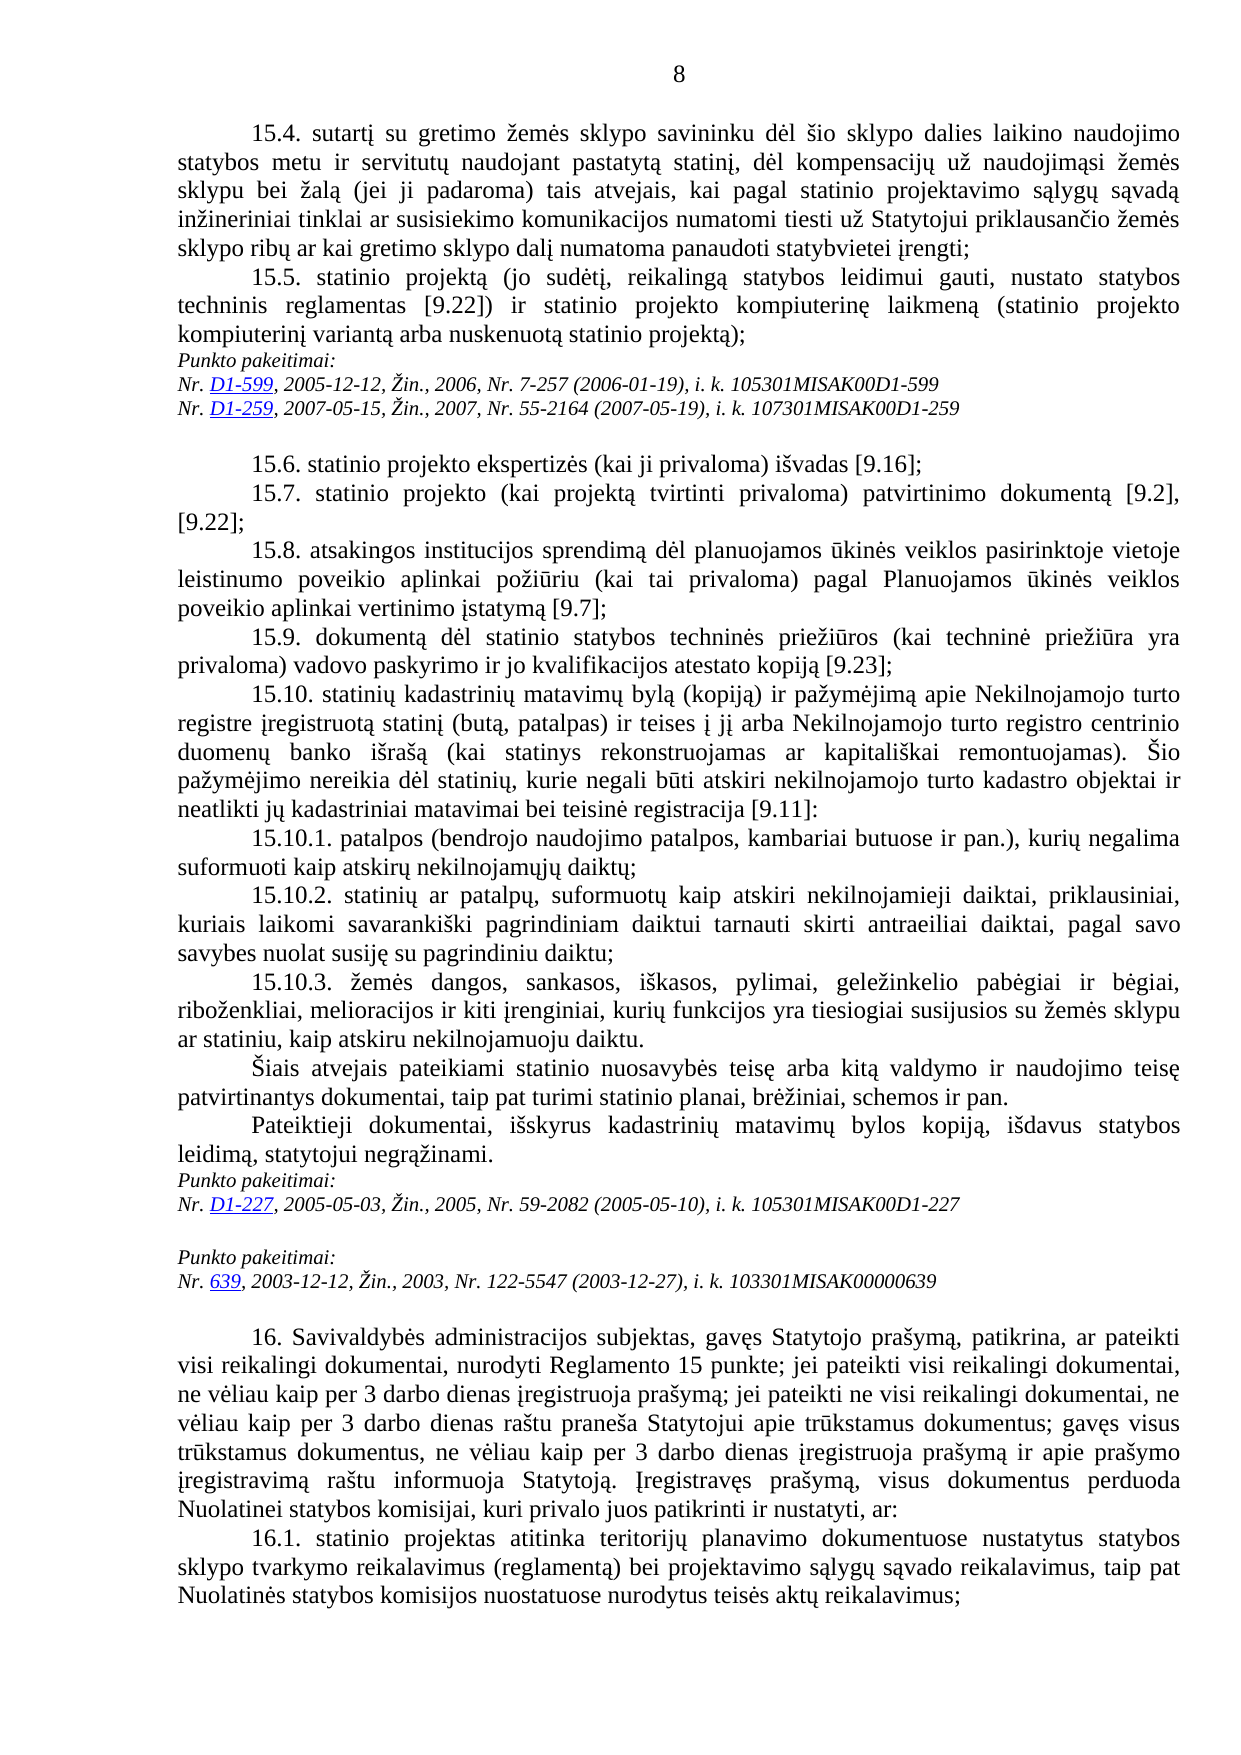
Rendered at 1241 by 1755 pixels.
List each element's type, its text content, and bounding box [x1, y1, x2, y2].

text Punkto pakeitimai: [177, 348, 1181, 372]
text 15.5. statinio projektą (jo sudėtį, reikalingą statybos leidimui gauti, nustato statybos techninis reglamentas [9.22]) ir statinio projekto kompiuterinę laikmeną (statinio projekto kompiuterinį variantą arba nuskenuotą statinio projektą); [177, 262, 1181, 348]
text 15.6. statinio projekto ekspertizės (kai ji privaloma) išvadas [9.16]; [177, 449, 1181, 478]
text 16. Savivaldybės administracijos subjektas, gavęs Statytojo prašymą, patikrina, ar pateikti visi reikalingi dokumentai, nurodyti Reglamento 15 punkte; jei pateikti visi reikalingi dokumentai, ne vėliau kaip per 3 darbo dienas įregistruoja prašymą; jei pateikti ne visi reikalingi dokumentai, ne vėliau kaip per 3 darbo dienas raštu praneša Statytojui apie trūkstamus dokumentus; gavęs visus trūkstamus dokumentus, ne vėliau kaip per 3 darbo dienas įregistruoja prašymą ir apie prašymo įregistravimą raštu informuoja Statytoją. Įregistravęs prašymą, visus dokumentus perduoda Nuolatinei statybos komisijai, kuri privalo juos patikrinti ir nustatyti, ar: [177, 1322, 1181, 1523]
text 15.10.1. patalpos (bendrojo naudojimo patalpos, kambariai butuose ir pan.), kurių negalima suformuoti kaip atskirų nekilnojamųjų daiktų; [177, 823, 1181, 880]
text Šiais atvejais pateikiami statinio nuosavybės teisę arba kitą valdymo ir naudojimo teisę patvirtinantys dokumentai, taip pat turimi statinio planai, brėžiniai, schemos ir pan. [177, 1053, 1181, 1110]
text 16.1. statinio projektas atitinka teritorijų planavimo dokumentuose nustatytus statybos sklypo tvarkymo reikalavimus (reglamentą) bei projektavimo sąlygų sąvado reikalavimus, taip pat Nuolatinės statybos komisijos nuostatuose nurodytus teisės aktų reikalavimus; [177, 1523, 1181, 1609]
text Punkto pakeitimai: [177, 1168, 1181, 1192]
text Pateiktieji dokumentai, išskyrus kadastrinių matavimų bylos kopiją, išdavus statybos leidimą, statytojui negrąžinami. [177, 1110, 1181, 1168]
text 15.8. atsakingos institucijos sprendimą dėl planuojamos ūkinės veiklos pasirinktoje vietoje leistinumo poveikio aplinkai požiūriu (kai tai privaloma) pagal Planuojamos ūkinės veiklos poveikio aplinkai vertinimo įstatymą [9.7]; [177, 535, 1181, 622]
text Nr. D1-599, 2005-12-12, Žin., 2006, Nr. 7-257 (2006-01-19), i. k. 105301MISAK00D1-599 [177, 372, 1181, 396]
text 15.7. statinio projekto (kai projektą tvirtinti privaloma) patvirtinimo dokumentą [9.2], [9.22]; [177, 478, 1181, 535]
text Nr. D1-259, 2007-05-15, Žin., 2007, Nr. 55-2164 (2007-05-19), i. k. 107301MISAK00D1-259 [177, 396, 1181, 420]
text 15.4. sutartį su gretimo žemės sklypo savininku dėl šio sklypo dalies laikino naudojimo statybos metu ir servitutų naudojant pastatytą statinį, dėl kompensacijų už naudojimąsi žemės sklypu bei žalą (jei ji padaroma) tais atvejais, kai pagal statinio projektavimo sąlygų sąvadą inžineriniai tinklai ar susisiekimo komunikacijos numatomi tiesti už Statytojui priklausančio žemės sklypo ribų ar kai gretimo sklypo dalį numatoma panaudoti statybvietei įrengti; [177, 118, 1181, 262]
text 15.10.3. žemės dangos, sankasos, iškasos, pylimai, geležinkelio pabėgiai ir bėgiai, riboženkliai, melioracijos ir kiti įrenginiai, kurių funkcijos yra tiesiogiai susijusios su žemės sklypu ar statiniu, kaip atskiru nekilnojamuoju daiktu. [177, 967, 1181, 1053]
text 15.10. statinių kadastrinių matavimų bylą (kopiją) ir pažymėjimą apie Nekilnojamojo turto registre įregistruotą statinį (butą, patalpas) ir teises į jį arba Nekilnojamojo turto registro centrinio duomenų banko išrašą (kai statinys rekonstruojamas ar kapitališkai remontuojamas). Šio pažymėjimo nereikia dėl statinių, kurie negali būti atskiri nekilnojamojo turto kadastro objektai ir neatlikti jų kadastriniai matavimai bei teisinė registracija [9.11]: [177, 679, 1181, 823]
text Nr. 639, 2003-12-12, Žin., 2003, Nr. 122-5547 (2003-12-27), i. k. 103301MISAK00000639 [177, 1269, 1181, 1293]
text Nr. D1-227, 2005-05-03, Žin., 2005, Nr. 59-2082 (2005-05-10), i. k. 105301MISAK00D1-227 [177, 1192, 1181, 1216]
text 15.9. dokumentą dėl statinio statybos techninės priežiūros (kai techninė priežiūra yra privaloma) vadovo paskyrimo ir jo kvalifikacijos atestato kopiją [9.23]; [177, 622, 1181, 679]
text Punkto pakeitimai: [177, 1245, 1181, 1269]
text 15.10.2. statinių ar patalpų, suformuotų kaip atskiri nekilnojamieji daiktai, priklausiniai, kuriais laikomi savarankiški pagrindiniam daiktui tarnauti skirti antraeiliai daiktai, pagal savo savybes nuolat susiję su pagrindiniu daiktu; [177, 880, 1181, 967]
